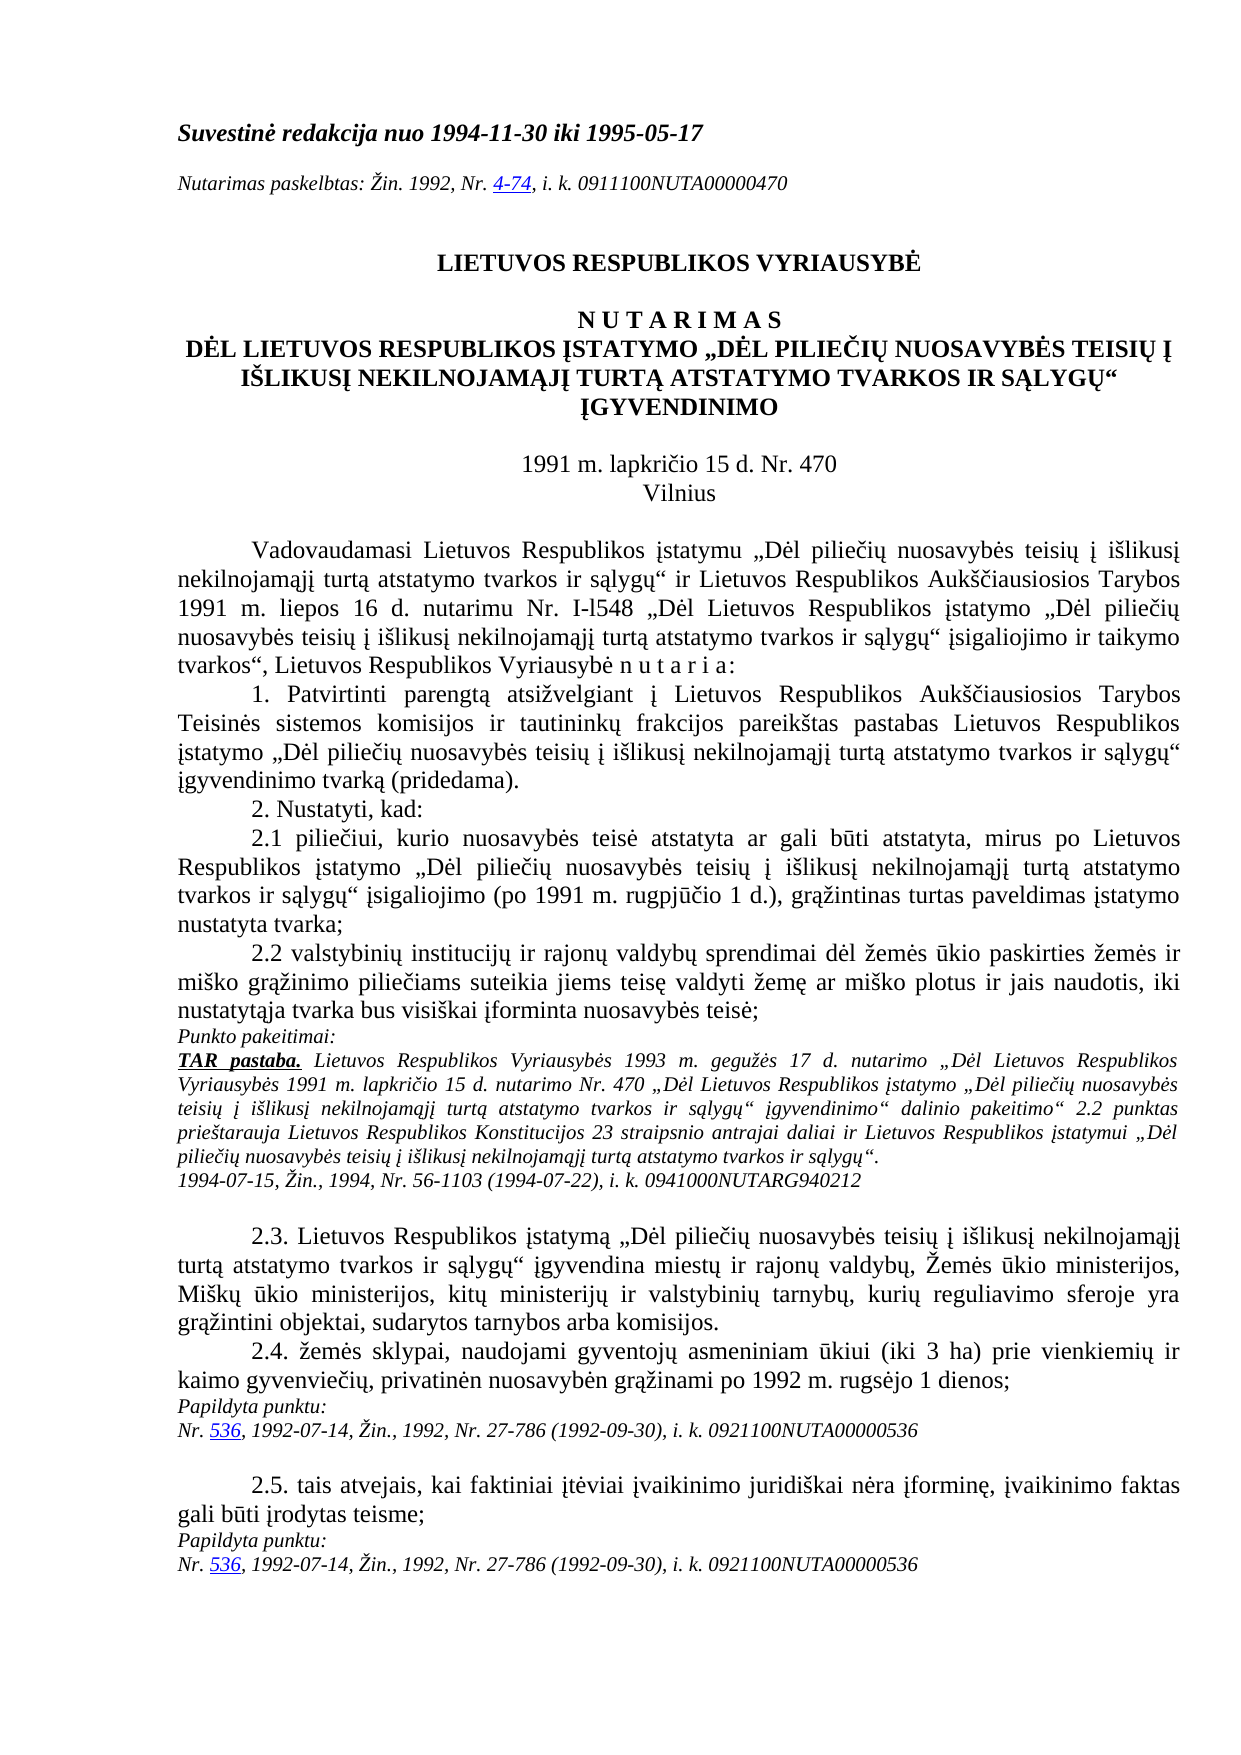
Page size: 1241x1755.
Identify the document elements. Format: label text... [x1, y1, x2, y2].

text N U T A R I M A S [177, 305, 1181, 334]
text 1991 m. lapkričio 15 d. Nr. 470 [177, 449, 1181, 478]
text 2.1 piliečiui, kurio nuosavybės teisė atstatyta ar gali būti atstatyta, mirus po Lietuvos Respublikos įstatymo „Dėl piliečių nuosavybės teisių į išlikusį nekilnojamąjį turtą atstatymo tvarkos ir sąlygų“ įsigaliojimo (po 1991 m. rugpjūčio 1 d.), grąžintinas turtas paveldimas įstatymo nustatyta tvarka; [177, 823, 1181, 938]
text Suvestinė redakcija nuo 1994-11-30 iki 1995-05-17 [177, 118, 1181, 147]
text 2. Nustatyti, kad: [177, 794, 1181, 823]
text Vadovaudamasi Lietuvos Respublikos įstatymu „Dėl piliečių nuosavybės teisių į išlikusį nekilnojamąjį turtą atstatymo tvarkos ir sąlygų“ ir Lietuvos Respublikos Aukščiausiosios Tarybos 1991 m. liepos 16 d. nutarimu Nr. I-l548 „Dėl Lietuvos Respublikos įstatymo „Dėl piliečių nuosavybės teisių į išlikusį nekilnojamąjį turtą atstatymo tvarkos ir sąlygų“ įsigaliojimo ir taikymo tvarkos“, Lietuvos Respublikos Vyriausybė nutaria: [177, 535, 1181, 679]
text 1994-07-15, Žin., 1994, Nr. 56-1103 (1994-07-22), i. k. 0941000NUTARG940212 [177, 1168, 1181, 1192]
text 1. Patvirtinti parengtą atsižvelgiant į Lietuvos Respublikos Aukščiausiosios Tarybos Teisinės sistemos komisijos ir tautininkų frakcijos pareikštas pastabas Lietuvos Respublikos įstatymo „Dėl piliečių nuosavybės teisių į išlikusį nekilnojamąjį turtą atstatymo tvarkos ir sąlygų“ įgyvendinimo tvarką (pridedama). [177, 679, 1181, 794]
text Punkto pakeitimai: [177, 1024, 1181, 1048]
text Nutarimas paskelbtas: Žin. 1992, Nr. 4-74, i. k. 0911100NUTA00000470 [177, 171, 1181, 195]
text Nr. 536, 1992-07-14, Žin., 1992, Nr. 27-786 (1992-09-30), i. k. 0921100NUTA00000536 [177, 1552, 1181, 1576]
text DĖL LIETUVOS RESPUBLIKOS ĮSTATYMO „DĖL PILIEČIŲ NUOSAVYBĖS TEISIŲ Į IŠLIKUSĮ NEKILNOJAMĄJĮ TURTĄ ATSTATYMO TVARKOS IR SĄLYGŲ“ ĮGYVENDINIMO [177, 334, 1181, 420]
text Papildyta punktu: [177, 1528, 1181, 1552]
text 2.3. Lietuvos Respublikos įstatymą „Dėl piliečių nuosavybės teisių į išlikusį nekilnojamąjį turtą atstatymo tvarkos ir sąlygų“ įgyvendina miestų ir rajonų valdybų, Žemės ūkio ministerijos, Miškų ūkio ministerijos, kitų ministerijų ir valstybinių tarnybų, kurių reguliavimo sferoje yra grąžintini objektai, sudarytos tarnybos arba komisijos. [177, 1221, 1181, 1336]
text 2.4. žemės sklypai, naudojami gyventojų asmeniniam ūkiui (iki 3 ha) prie vienkiemių ir kaimo gyvenviečių, privatinėn nuosavybėn grąžinami po 1992 m. rugsėjo 1 dienos; [177, 1336, 1181, 1394]
text Nr. 536, 1992-07-14, Žin., 1992, Nr. 27-786 (1992-09-30), i. k. 0921100NUTA00000536 [177, 1418, 1181, 1442]
text Vilnius [177, 478, 1181, 507]
text 2.2 valstybinių institucijų ir rajonų valdybų sprendimai dėl žemės ūkio paskirties žemės ir miško grąžinimo piliečiams suteikia jiems teisę valdyti žemę ar miško plotus ir jais naudotis, iki nustatytąja tvarka bus visiškai įforminta nuosavybės teisė; [177, 938, 1181, 1024]
text 2.5. tais atvejais, kai faktiniai įtėviai įvaikinimo juridiškai nėra įforminę, įvaikinimo faktas gali būti įrodytas teisme; [177, 1471, 1181, 1528]
text LIETUVOS RESPUBLIKOS VYRIAUSYBĖ [177, 248, 1181, 277]
text Papildyta punktu: [177, 1394, 1181, 1418]
text TAR pastaba. Lietuvos Respublikos Vyriausybės 1993 m. gegužės 17 d. nutarimo „Dėl Lietuvos Respublikos Vyriausybės 1991 m. lapkričio 15 d. nutarimo Nr. 470 „Dėl Lietuvos Respublikos įstatymo „Dėl piliečių nuosavybės teisių į išlikusį nekilnojamąjį turtą atstatymo tvarkos ir sąlygų“ įgyvendinimo“ dalinio pakeitimo“ 2.2 punktas prieštarauja Lietuvos Respublikos Konstitucijos 23 straipsnio antrajai daliai ir Lietuvos Respublikos įstatymui „Dėl piliečių nuosavybės teisių į išlikusį nekilnojamąjį turtą atstatymo tvarkos ir sąlygų“. [177, 1048, 1181, 1168]
